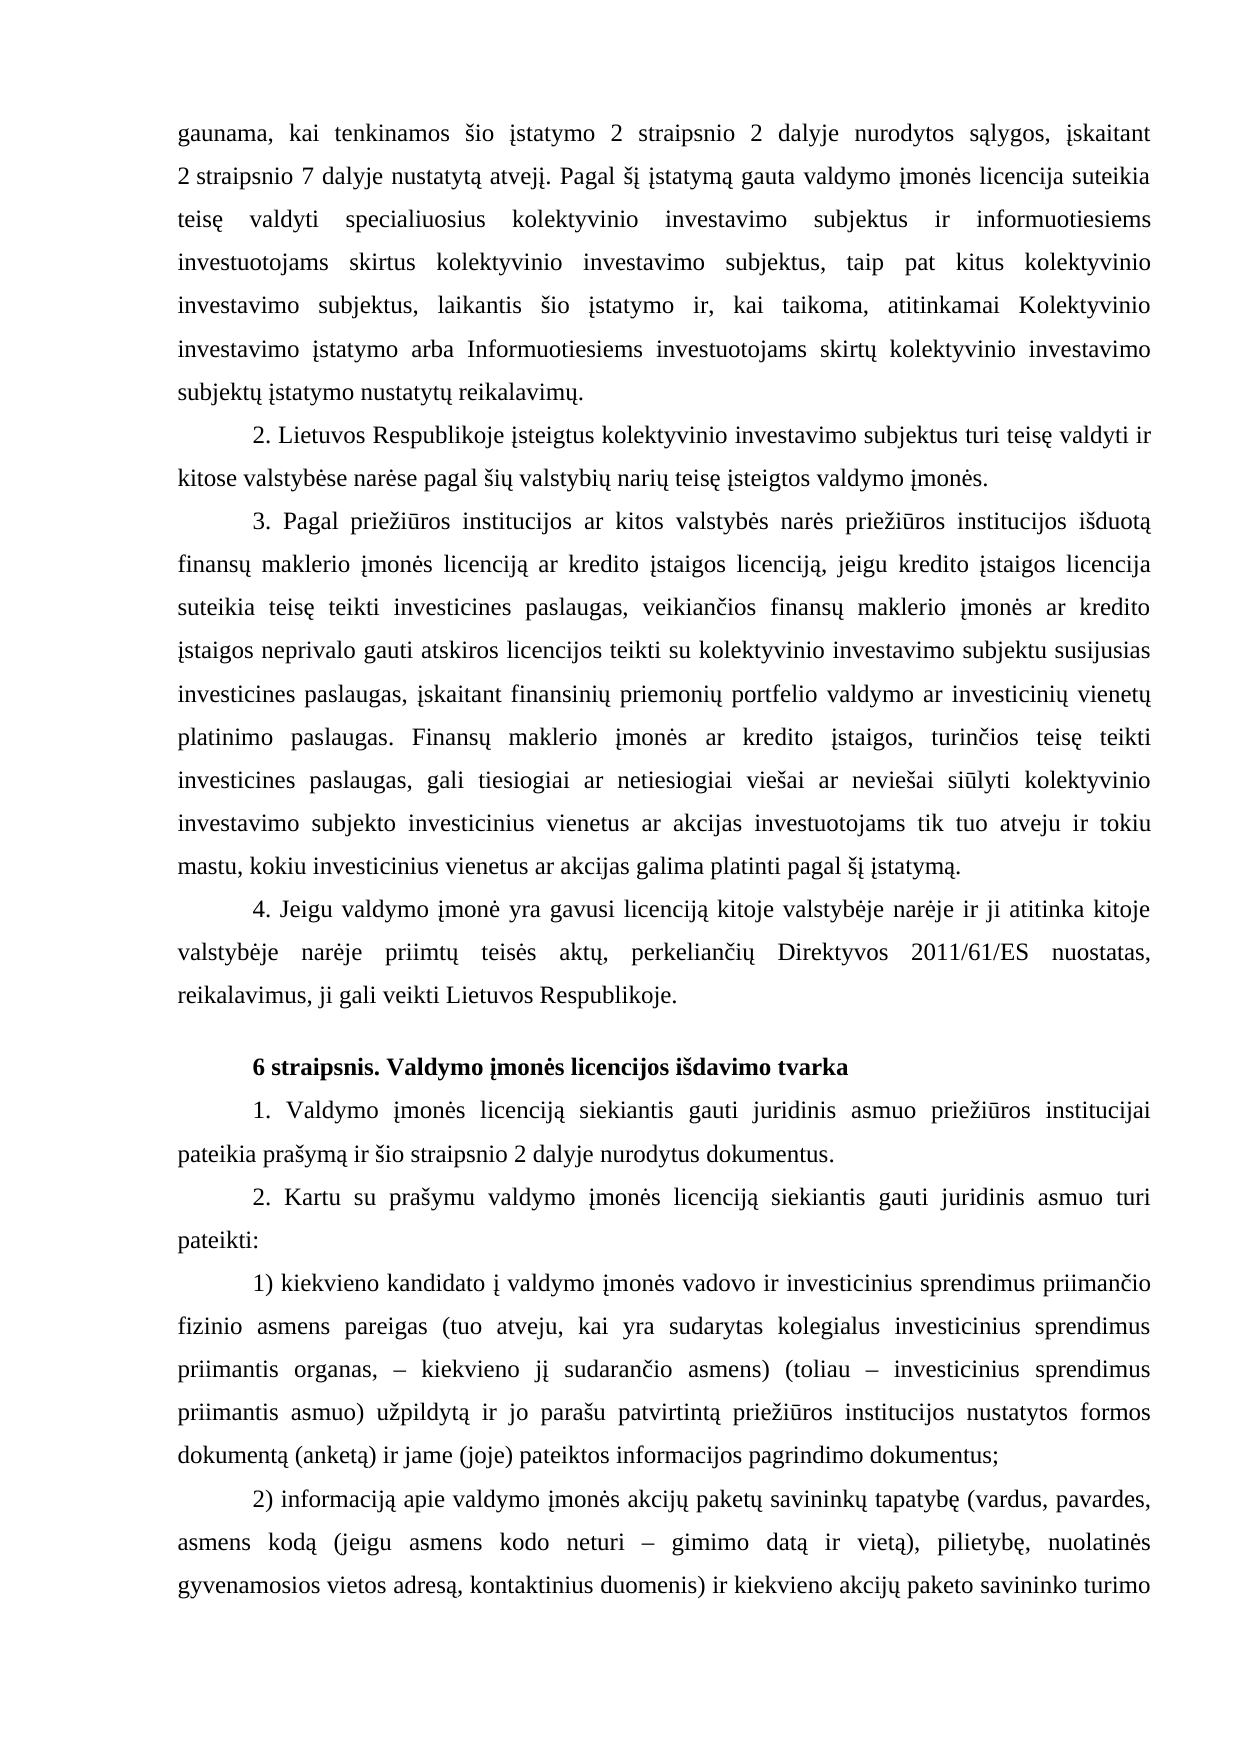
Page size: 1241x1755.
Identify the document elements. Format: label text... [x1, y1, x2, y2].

text 2. Lietuvos Respublikoje įsteigtus kolektyvinio investavimo subjektus turi teisę valdyti ir kitose valstybėse narėse pagal šių valstybių narių teisę įsteigtos valdymo įmonės. [177, 420, 1152, 492]
text 4. Jeigu valdymo įmonė yra gavusi licenciją kitoje valstybėje narėje ir ji atitinka kitoje valstybėje narėje priimtų teisės aktų, perkeliančių Direktyvos 2011/61/ES nuostatas, reikalavimus, ji gali veikti Lietuvos Respublikoje. [177, 894, 1152, 1009]
text 6 straipsnis. Valdymo įmonės licencijos išdavimo tvarka [177, 1052, 1152, 1081]
text 1. Valdymo įmonės licenciją siekiantis gauti juridinis asmuo priežiūros institucijai pateikia prašymą ir šio straipsnio 2 dalyje nurodytus dokumentus. [177, 1096, 1152, 1167]
text gaunama, kai tenkinamos šio įstatymo 2 straipsnio 2 dalyje nurodytos sąlygos, įskaitant 2 straipsnio 7 dalyje nustatytą atvejį. Pagal šį įstatymą gauta valdymo įmonės licencija suteikia teisę valdyti specialiuosius kolektyvinio investavimo subjektus ir informuotiesiems investuotojams skirtus kolektyvinio investavimo subjektus, taip pat kitus kolektyvinio investavimo subjektus, laikantis šio įstatymo ir, kai taikoma, atitinkamai Kolektyvinio investavimo įstatymo arba Informuotiesiems investuotojams skirtų kolektyvinio investavimo subjektų įstatymo nustatytų reikalavimų. [177, 118, 1152, 406]
text 2) informaciją apie valdymo įmonės akcijų paketų savininkų tapatybę (vardus, pavardes, asmens kodą (jeigu asmens kodo neturi – gimimo datą ir vietą), pilietybę, nuolatinės gyvenamosios vietos adresą, kontaktinius duomenis) ir kiekvieno akcijų paketo savininko turimo [177, 1484, 1152, 1599]
text 1) kiekvieno kandidato į valdymo įmonės vadovo ir investicinius sprendimus priimančio fizinio asmens pareigas (tuo atveju, kai yra sudarytas kolegialus investicinius sprendimus priimantis organas, – kiekvieno jį sudarančio asmens) (toliau – investicinius sprendimus priimantis asmuo) užpildytą ir jo parašu patvirtintą priežiūros institucijos nustatytos formos dokumentą (anketą) ir jame (joje) pateiktos informacijos pagrindimo dokumentus; [177, 1268, 1152, 1469]
text 2. Kartu su prašymu valdymo įmonės licenciją siekiantis gauti juridinis asmuo turi pateikti: [177, 1182, 1152, 1254]
text 3. Pagal priežiūros institucijos ar kitos valstybės narės priežiūros institucijos išduotą finansų maklerio įmonės licenciją ar kredito įstaigos licenciją, jeigu kredito įstaigos licencija suteikia teisę teikti investicines paslaugas, veikiančios finansų maklerio įmonės ar kredito įstaigos neprivalo gauti atskiros licencijos teikti su kolektyvinio investavimo subjektu susijusias investicines paslaugas, įskaitant finansinių priemonių portfelio valdymo ar investicinių vienetų platinimo paslaugas. Finansų maklerio įmonės ar kredito įstaigos, turinčios teisę teikti investicines paslaugas, gali tiesiogiai ar netiesiogiai viešai ar neviešai siūlyti kolektyvinio investavimo subjekto investicinius vienetus ar akcijas investuotojams tik tuo atveju ir tokiu mastu, kokiu investicinius vienetus ar akcijas galima platinti pagal šį įstatymą. [177, 506, 1152, 880]
